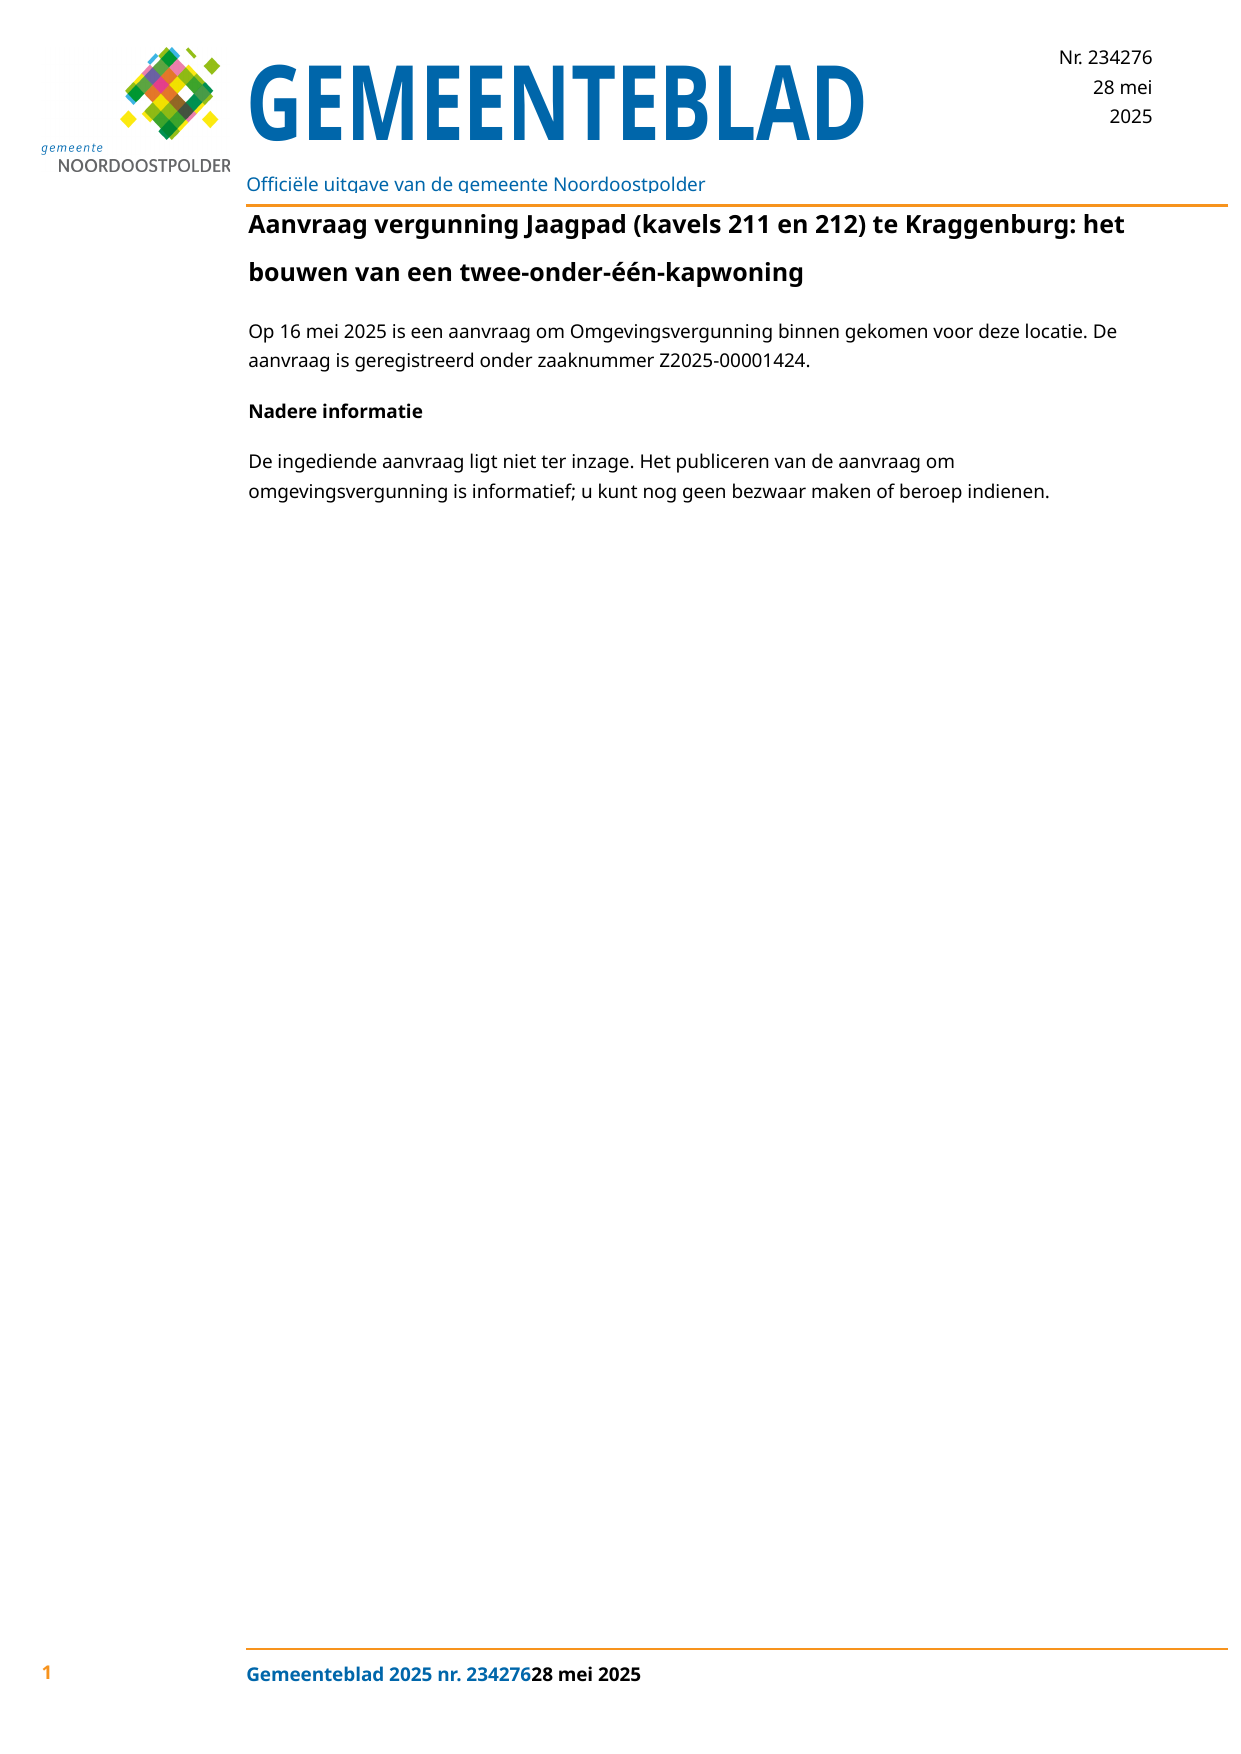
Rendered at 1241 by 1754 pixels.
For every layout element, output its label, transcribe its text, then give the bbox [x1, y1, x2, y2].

text De ingediende aanvraag ligt niet ter inzage. Het publiceren van de aanvraag om omgevingsvergunning is informatief; u kunt nog geen bezwaar maken of beroep indienen. [248, 448, 1152, 504]
text Aanvraag vergunning Jaagpad (kavels 211 en 212) te Kraggenburg: het bouwen van een twee-onder-één-kapwoning [248, 207, 1152, 288]
text Nadere informatie [248, 398, 1152, 424]
picture [41, 47, 231, 172]
text Op 16 mei 2025 is een aanvraag om Omgevingsvergunning binnen gekomen voor deze locatie. De aanvraag is geregistreerd onder zaaknummer Z2025-00001424. [248, 318, 1152, 373]
